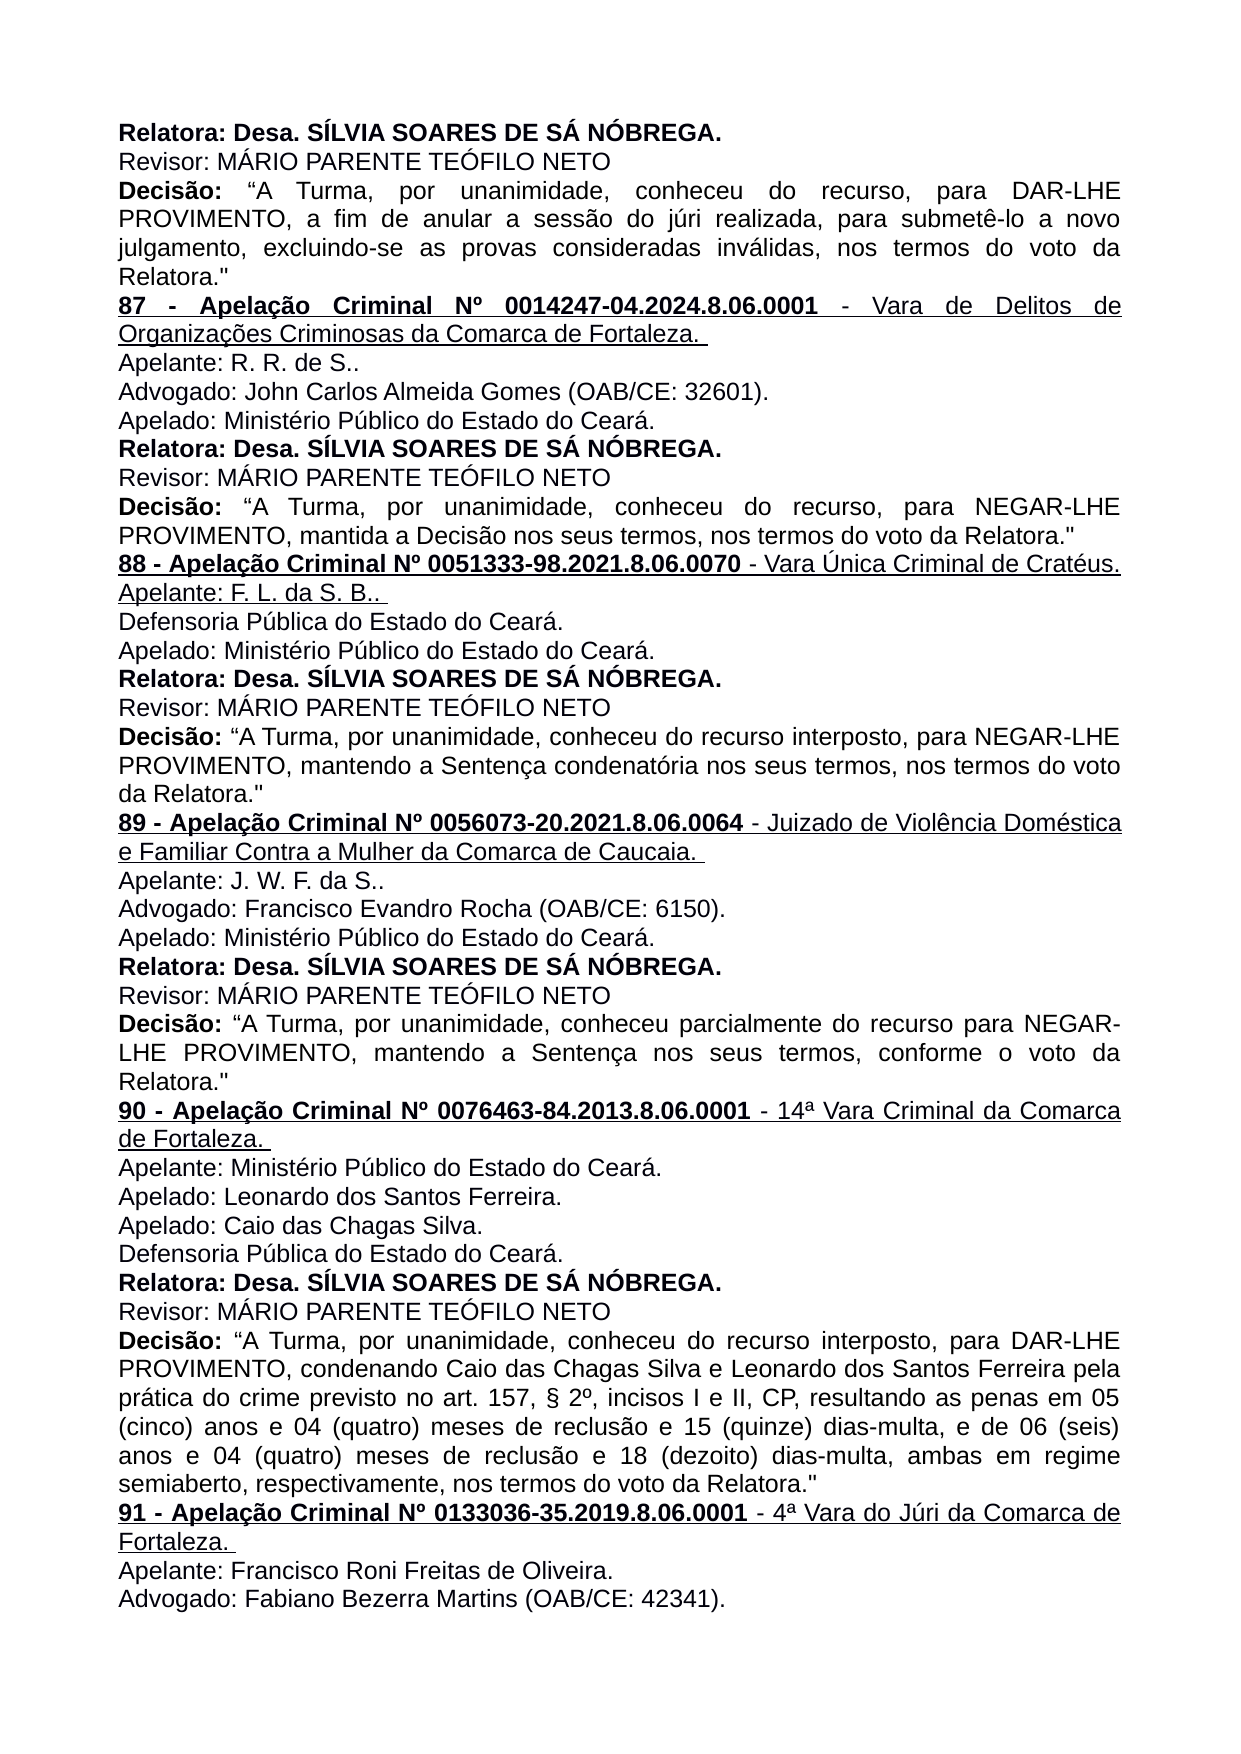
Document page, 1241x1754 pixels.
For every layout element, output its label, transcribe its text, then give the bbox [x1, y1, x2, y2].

text Decisão: “A Turma, por unanimidade, conheceu do recurso, para NEGAR-LHE PROVIMENTO, mantida a Decisão nos seus termos, nos termos do voto da Relatora." [118, 492, 1122, 549]
text Revisor: MÁRIO PARENTE TEÓFILO NETO [118, 147, 1122, 176]
text Apelado: Leonardo dos Santos Ferreira. [118, 1182, 1122, 1211]
text Relatora: Desa. SÍLVIA SOARES DE SÁ NÓBREGA. [118, 664, 1122, 693]
text 87 - Apelação Criminal Nº 0014247-04.2024.8.06.0001 - Vara de Delitos de [118, 291, 1122, 316]
text Relatora: Desa. SÍLVIA SOARES DE SÁ NÓBREGA. [118, 1268, 1122, 1297]
text Decisão: “A Turma, por unanimidade, conheceu do recurso interposto, para DAR-LHE PROVIMENTO, condenando Caio das Chagas Silva e Leonardo dos Santos Ferreira pela prática do crime previsto no art. 157, § 2º, incisos I e II, CP, resultando as penas em 05 (cinco) anos e 04 (quatro) meses de reclusão e 15 (quinze) dias-multa, e de 06 (seis) anos e 04 (quatro) meses de reclusão e 18 (dezoito) dias-multa, ambas em regime semiaberto, respectivamente, nos termos do voto da Relatora." [118, 1326, 1122, 1498]
text 90 - Apelação Criminal Nº 0076463-84.2013.8.06.0001 - 14ª Vara Criminal da Comarca de Fortaleza. [118, 1096, 1122, 1153]
text Decisão: “A Turma, por unanimidade, conheceu do recurso interposto, para NEGAR-LHE PROVIMENTO, mantendo a Sentença condenatória nos seus termos, nos termos do voto da Relatora." [118, 722, 1122, 808]
text Relatora: Desa. SÍLVIA SOARES DE SÁ NÓBREGA. [118, 118, 1122, 147]
text Relatora: Desa. SÍLVIA SOARES DE SÁ NÓBREGA. [118, 434, 1122, 463]
text Defensoria Pública do Estado do Ceará. [118, 607, 1122, 636]
text Apelante: F. L. da S. B.. [118, 578, 1122, 607]
text Apelante: J. W. F. da S.. [118, 866, 1122, 894]
text Advogado: John Carlos Almeida Gomes (OAB/CE: 32601). [118, 377, 1122, 406]
text 89 - Apelação Criminal Nº 0056073-20.2021.8.06.0064 - Juizado de Violência Doméstica [118, 808, 1122, 833]
text Revisor: MÁRIO PARENTE TEÓFILO NETO [118, 693, 1122, 722]
text Advogado: Francisco Evandro Rocha (OAB/CE: 6150). [118, 894, 1122, 923]
text Apelado: Ministério Público do Estado do Ceará. [118, 406, 1122, 434]
text Apelante: Ministério Público do Estado do Ceará. [118, 1153, 1122, 1182]
text Revisor: MÁRIO PARENTE TEÓFILO NETO [118, 1297, 1122, 1326]
text 88 - Apelação Criminal Nº 0051333-98.2021.8.06.0070 - Vara Única Criminal de Cratéus. [118, 549, 1122, 578]
text Revisor: MÁRIO PARENTE TEÓFILO NETO [118, 981, 1122, 1009]
text Apelante: R. R. de S.. [118, 348, 1122, 377]
text Defensoria Pública do Estado do Ceará. [118, 1239, 1122, 1268]
text Apelado: Ministério Público do Estado do Ceará. [118, 923, 1122, 952]
text Revisor: MÁRIO PARENTE TEÓFILO NETO [118, 463, 1122, 492]
text Apelado: Ministério Público do Estado do Ceará. [118, 636, 1122, 664]
text Decisão: “A Turma, por unanimidade, conheceu parcialmente do recurso para NEGAR-LHE PROVIMENTO, mantendo a Sentença nos seus termos, conforme o voto da Relatora." [118, 1009, 1122, 1096]
text Relatora: Desa. SÍLVIA SOARES DE SÁ NÓBREGA. [118, 952, 1122, 981]
text Advogado: Fabiano Bezerra Martins (OAB/CE: 42341). [118, 1584, 1122, 1613]
text Organizações Criminosas da Comarca de Fortaleza. [118, 317, 1122, 348]
text Apelado: Caio das Chagas Silva. [118, 1211, 1122, 1239]
text Apelante: Francisco Roni Freitas de Oliveira. [118, 1556, 1122, 1584]
text Decisão: “A Turma, por unanimidade, conheceu do recurso, para DAR-LHE PROVIMENTO, a fim de anular a sessão do júri realizada, para submetê-lo a novo julgamento, excluindo-se as provas consideradas inválidas, nos termos do voto da Relatora." [118, 176, 1122, 291]
text e Familiar Contra a Mulher da Comarca de Caucaia. [118, 834, 1122, 866]
text 91 - Apelação Criminal Nº 0133036-35.2019.8.06.0001 - 4ª Vara do Júri da Comarca de Fortaleza. [118, 1498, 1122, 1556]
